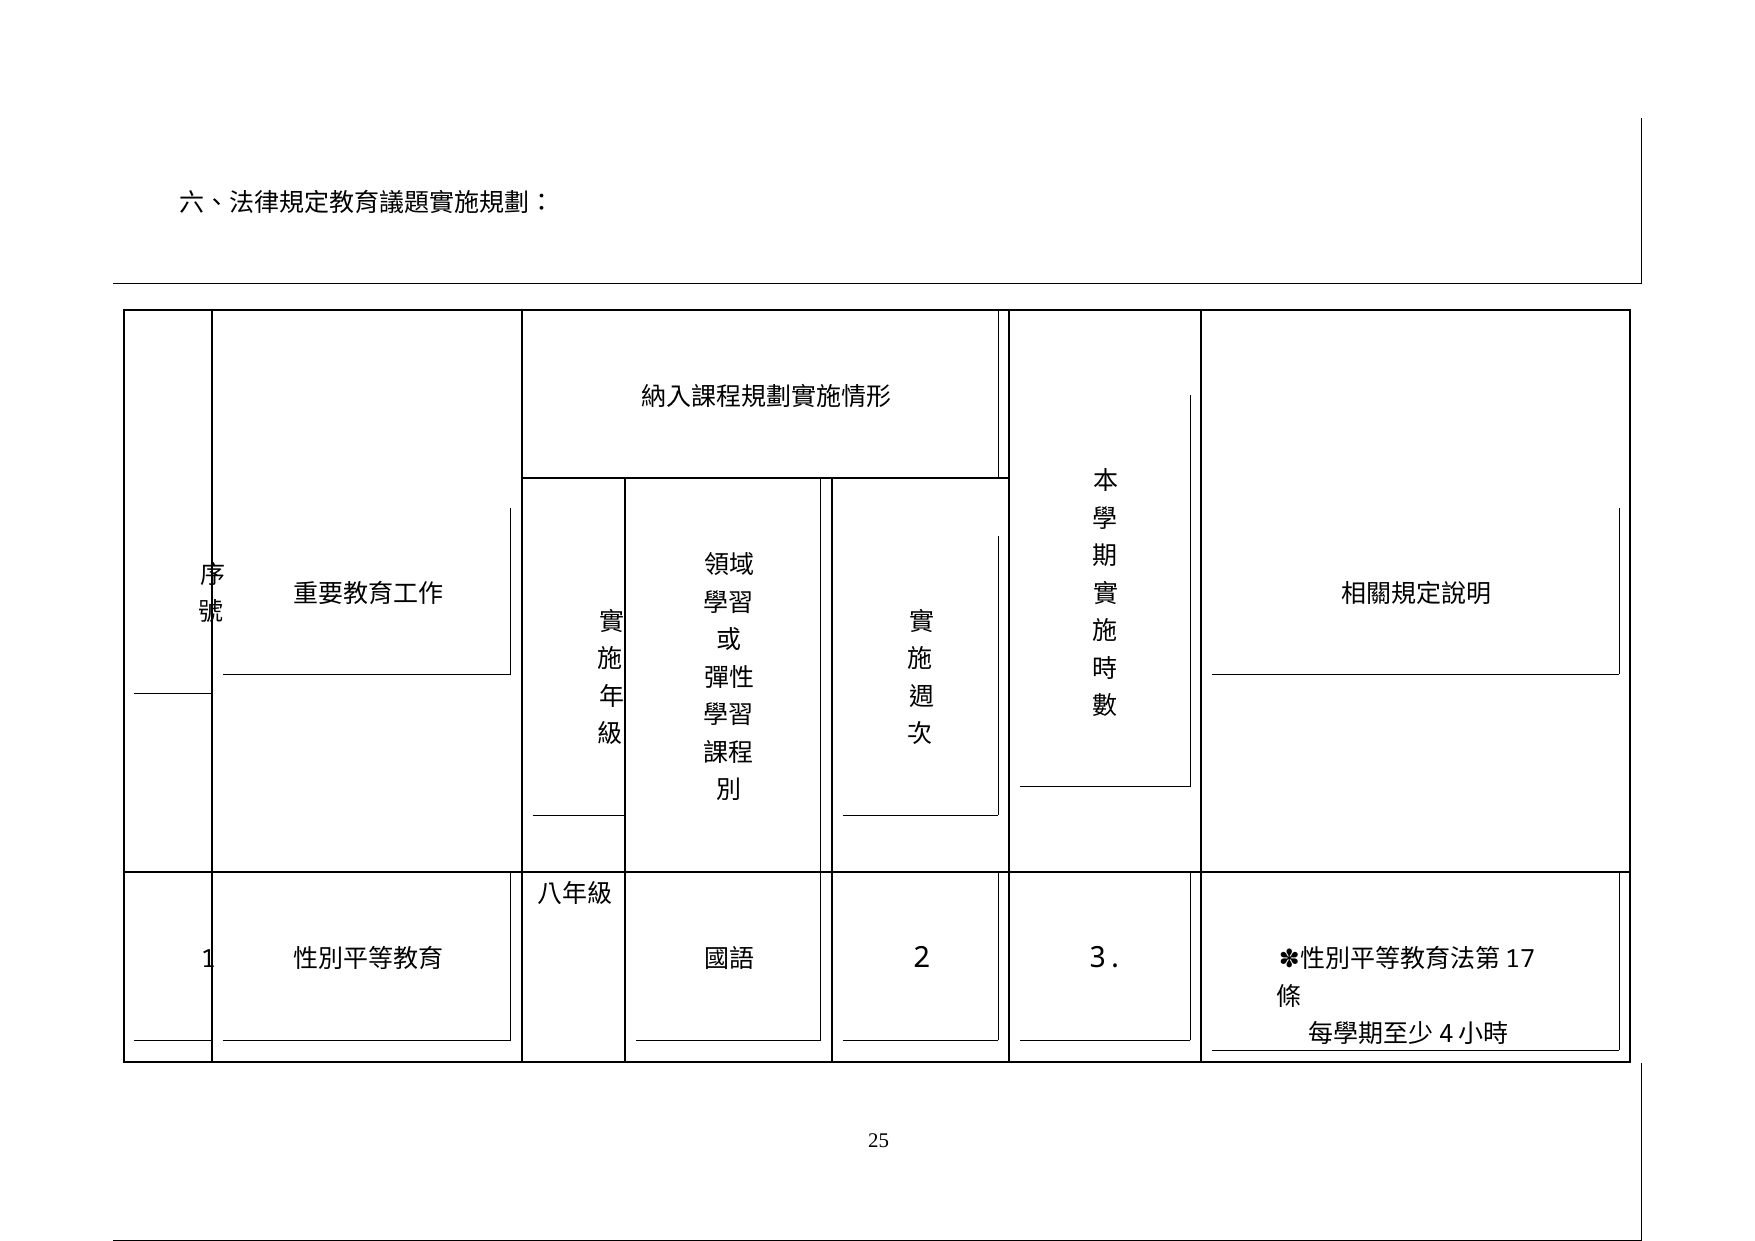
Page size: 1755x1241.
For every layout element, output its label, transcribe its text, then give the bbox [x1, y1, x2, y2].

table_cell 2 [833, 873, 1008, 1061]
table_cell 實施 週次 [833, 479, 1008, 871]
table_cell 1 [125, 873, 211, 1061]
text 六、法律規定教育議題實施規劃： [112, 118, 1641, 283]
table_cell 領域學習或 彈性學習課程別 [626, 479, 820, 871]
table_header [999, 311, 1008, 477]
table_cell 3. [1010, 873, 1200, 1061]
table_cell ✽性別平等教育法第17條 每學期至少4小時 [1202, 873, 1629, 1061]
table_header 納入課程規劃實施情形 [523, 311, 998, 477]
table_cell 性別平等教育 [213, 873, 521, 1061]
table_header 本學期 實施時數 [1010, 311, 1200, 871]
table_header 相關規定說明 [1202, 311, 1629, 871]
table_cell [821, 479, 831, 871]
table_cell 實施 年級 [523, 479, 624, 871]
table_cell 國語 [626, 873, 831, 1061]
table_cell 八年級 [523, 873, 624, 1061]
table_header 序號 [125, 311, 211, 871]
table_header 重要教育工作 [213, 311, 521, 871]
